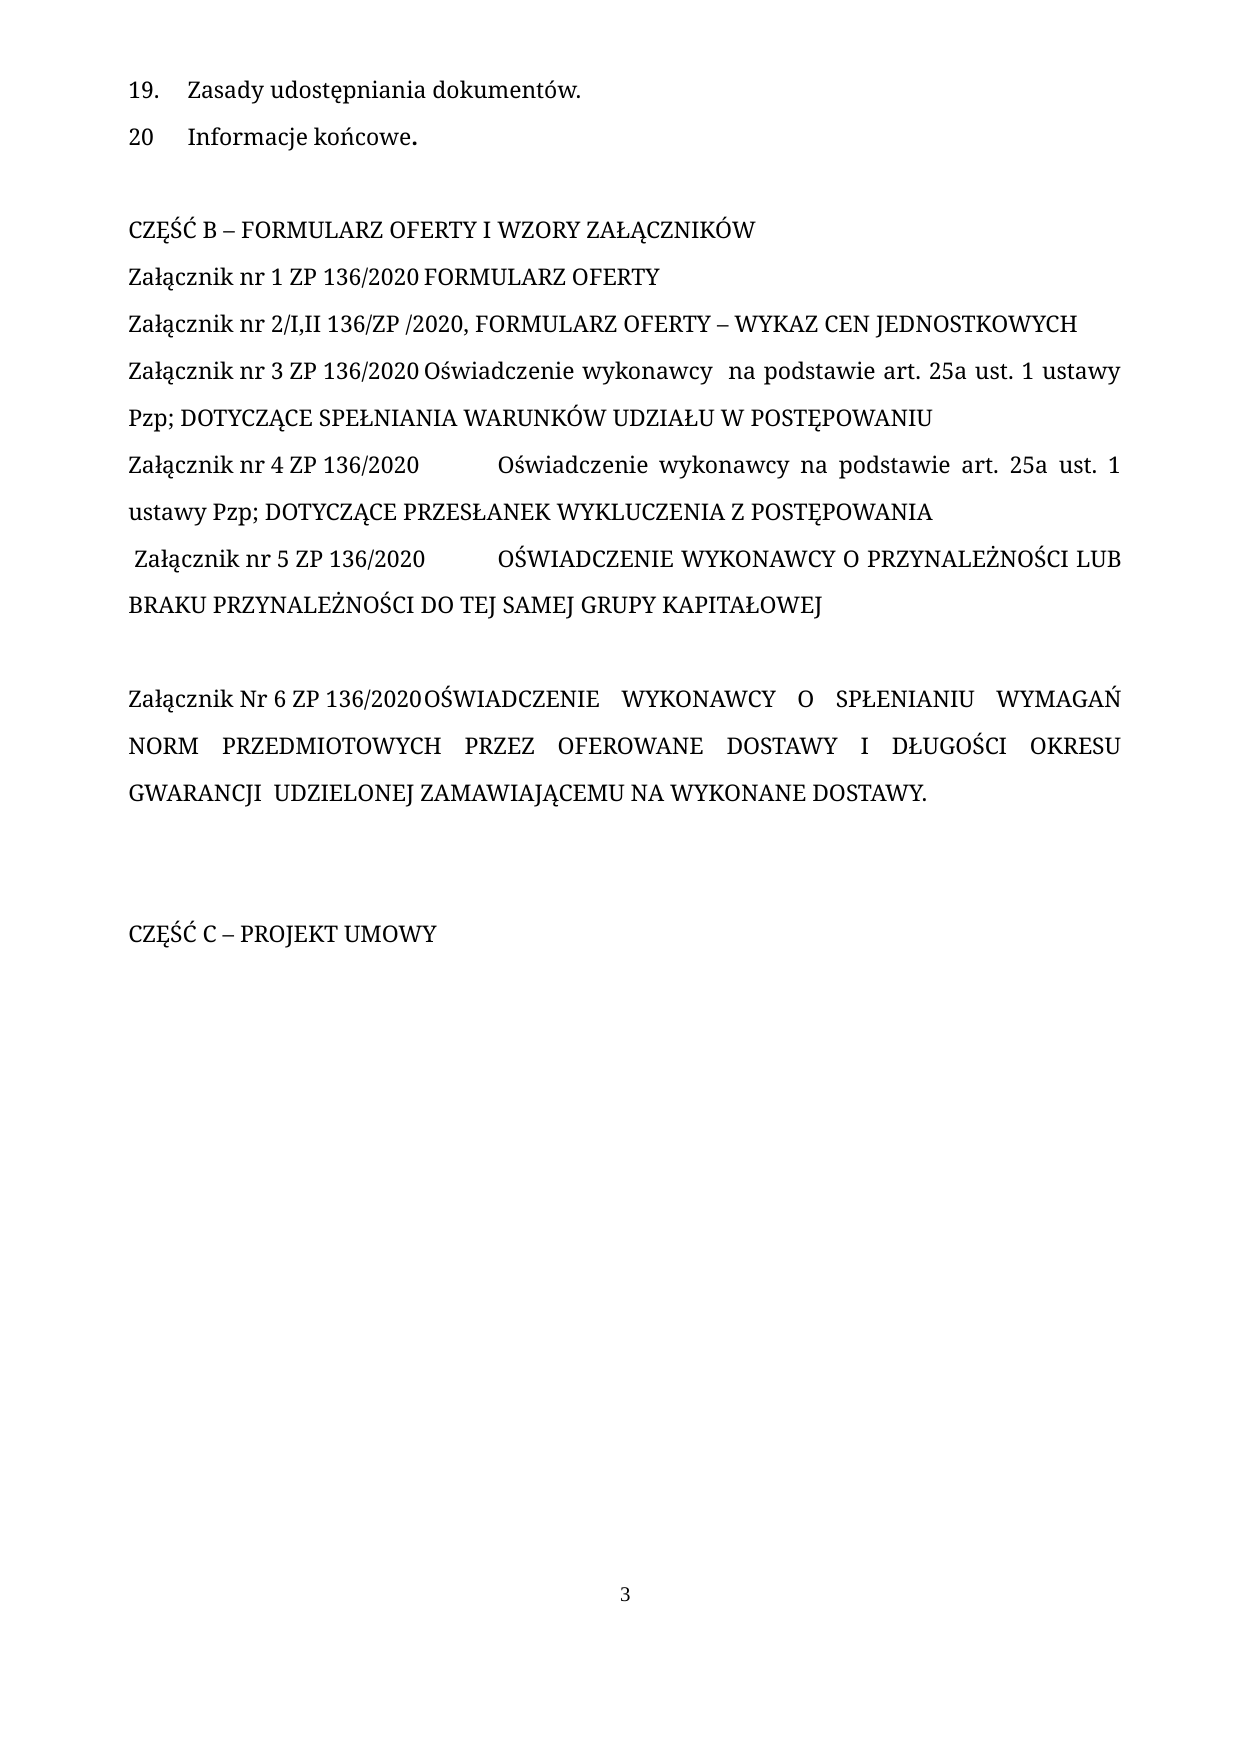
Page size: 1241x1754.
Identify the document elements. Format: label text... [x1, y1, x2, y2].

text Załącznik nr 4 ZP 136/2020 Oświadczenie wykonawcy na podstawie art. 25a ust. 1 ustawy Pzp; DOTYCZĄCE PRZESŁANEK WYKLUCZENIA Z POSTĘPOWANIA [128, 449, 1122, 527]
text Załącznik nr 3 ZP 136/2020 Oświadczenie wykonawcy na podstawie art. 25a ust. 1 ustawy Pzp; DOTYCZĄCE SPEŁNIANIA WARUNKÓW UDZIAŁU W POSTĘPOWANIU [128, 355, 1122, 433]
text CZĘŚĆ B – FORMULARZ OFERTY I WZORY ZAŁĄCZNIKÓW [128, 214, 1122, 246]
text Załącznik nr 2/I,II 136/ZP /2020, FORMULARZ OFERTY – WYKAZ CEN JEDNOSTKOWYCH [128, 308, 1122, 339]
text Załącznik nr 5 ZP 136/2020 OŚWIADCZENIE WYKONAWCY O PRZYNALEŻNOŚCI LUB BRAKU PRZYNALEŻNOŚCI DO TEJ SAMEJ GRUPY KAPITAŁOWEJ [128, 542, 1122, 621]
text Załącznik nr 1 ZP 136/2020 FORMULARZ OFERTY [128, 261, 1122, 292]
text 19. Zasady udostępniania dokumentów. [128, 74, 1122, 105]
text 20 Informacje końcowe. [128, 121, 1122, 152]
text CZĘŚĆ C – PROJEKT UMOWY [128, 917, 1122, 949]
text Załącznik Nr 6 ZP 136/2020 OŚWIADCZENIE WYKONAWCY O SPŁENIANIU WYMAGAŃ NORM PRZEDMIOTOWYCH PRZEZ OFEROWANE DOSTAWY I DŁUGOŚCI OKRESU GWARANCJI UDZIELONEJ ZAMAWIAJĄCEMU NA WYKONANE DOSTAWY. [128, 683, 1122, 808]
